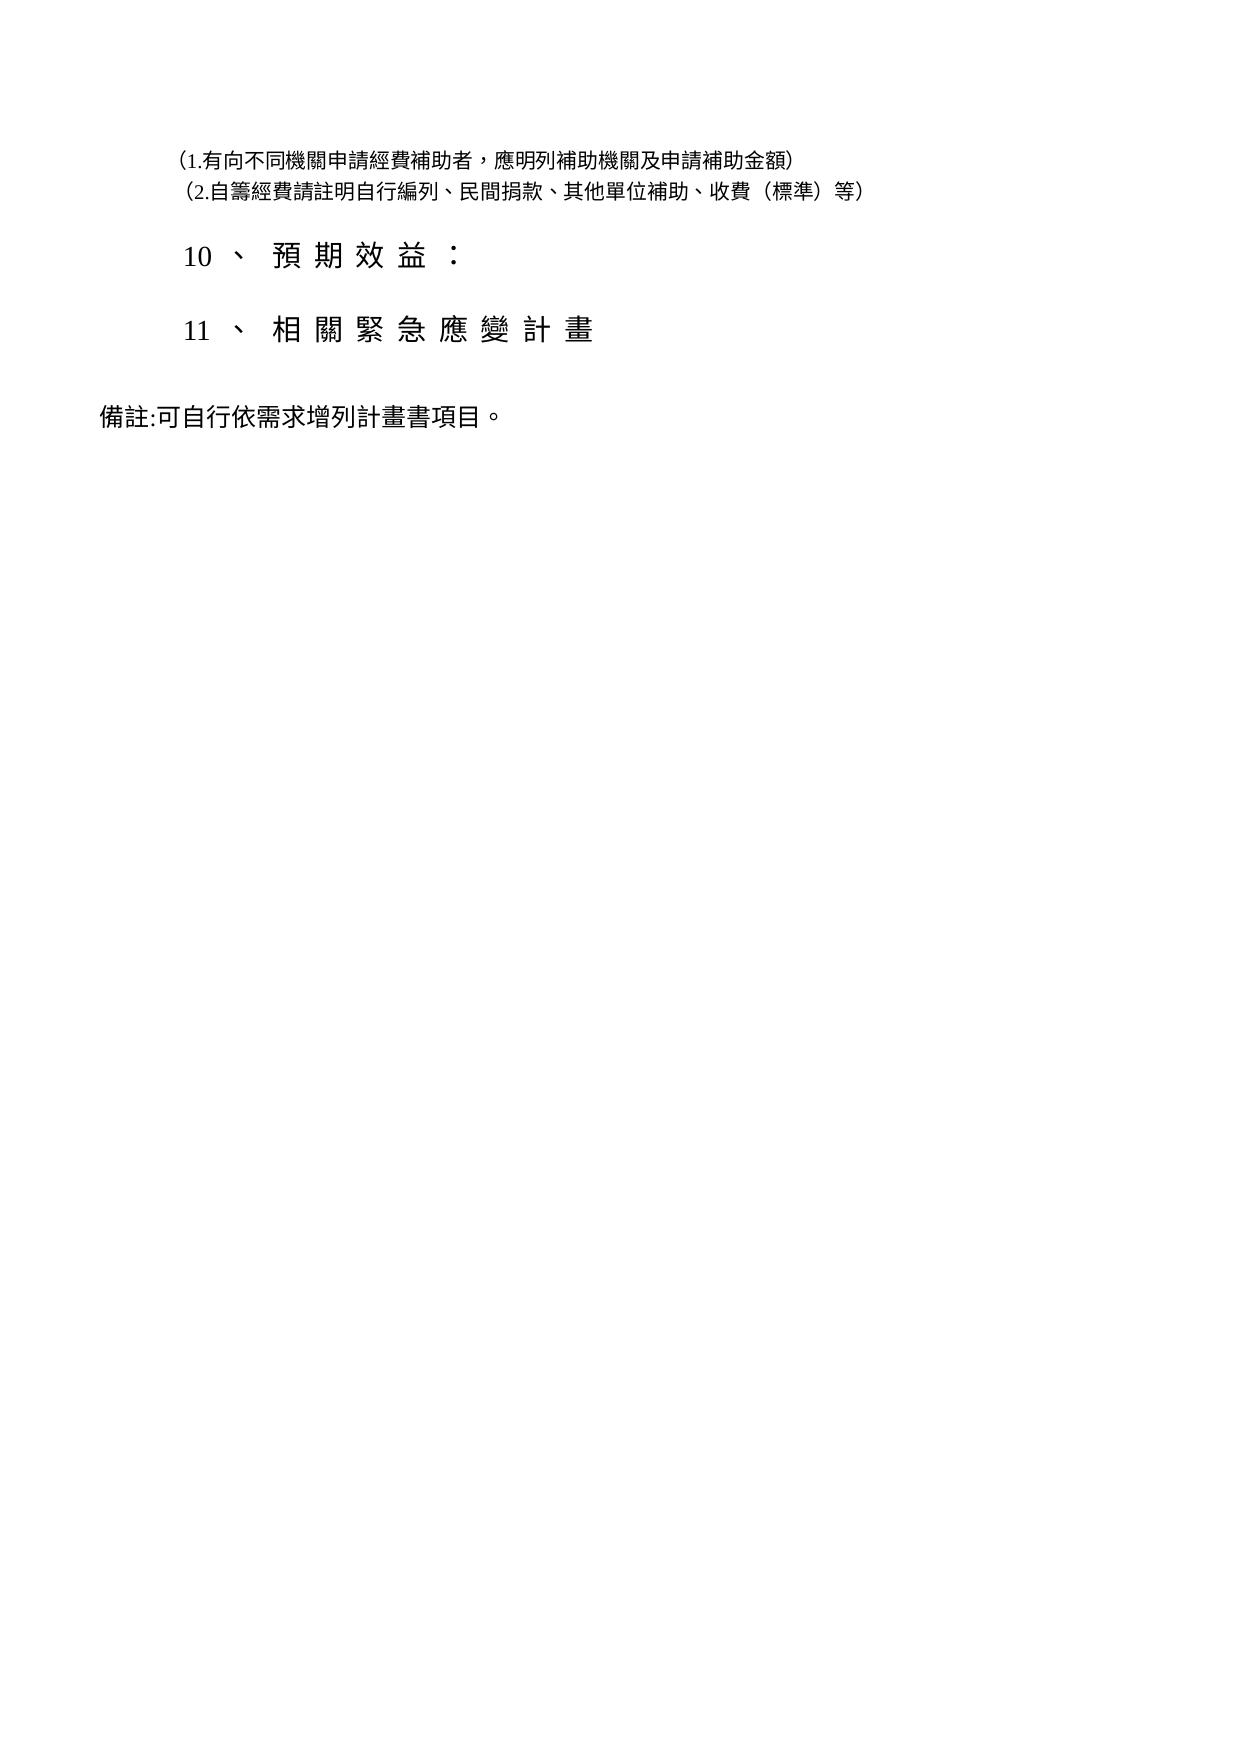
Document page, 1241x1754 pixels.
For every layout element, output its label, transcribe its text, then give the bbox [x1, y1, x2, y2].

text （2.自籌經費請註明自行編列、民間捐款、其他單位補助、收費（標準）等） [173, 175, 1141, 206]
list 相關緊急應變計畫 [174, 286, 1141, 349]
text 備註:可自行依需求增列計畫書項目。 [99, 398, 1141, 434]
list 預期效益： [174, 212, 1141, 274]
text （1.有向不同機關申請經費補助者，應明列補助機關及申請補助金額） [166, 143, 1141, 175]
